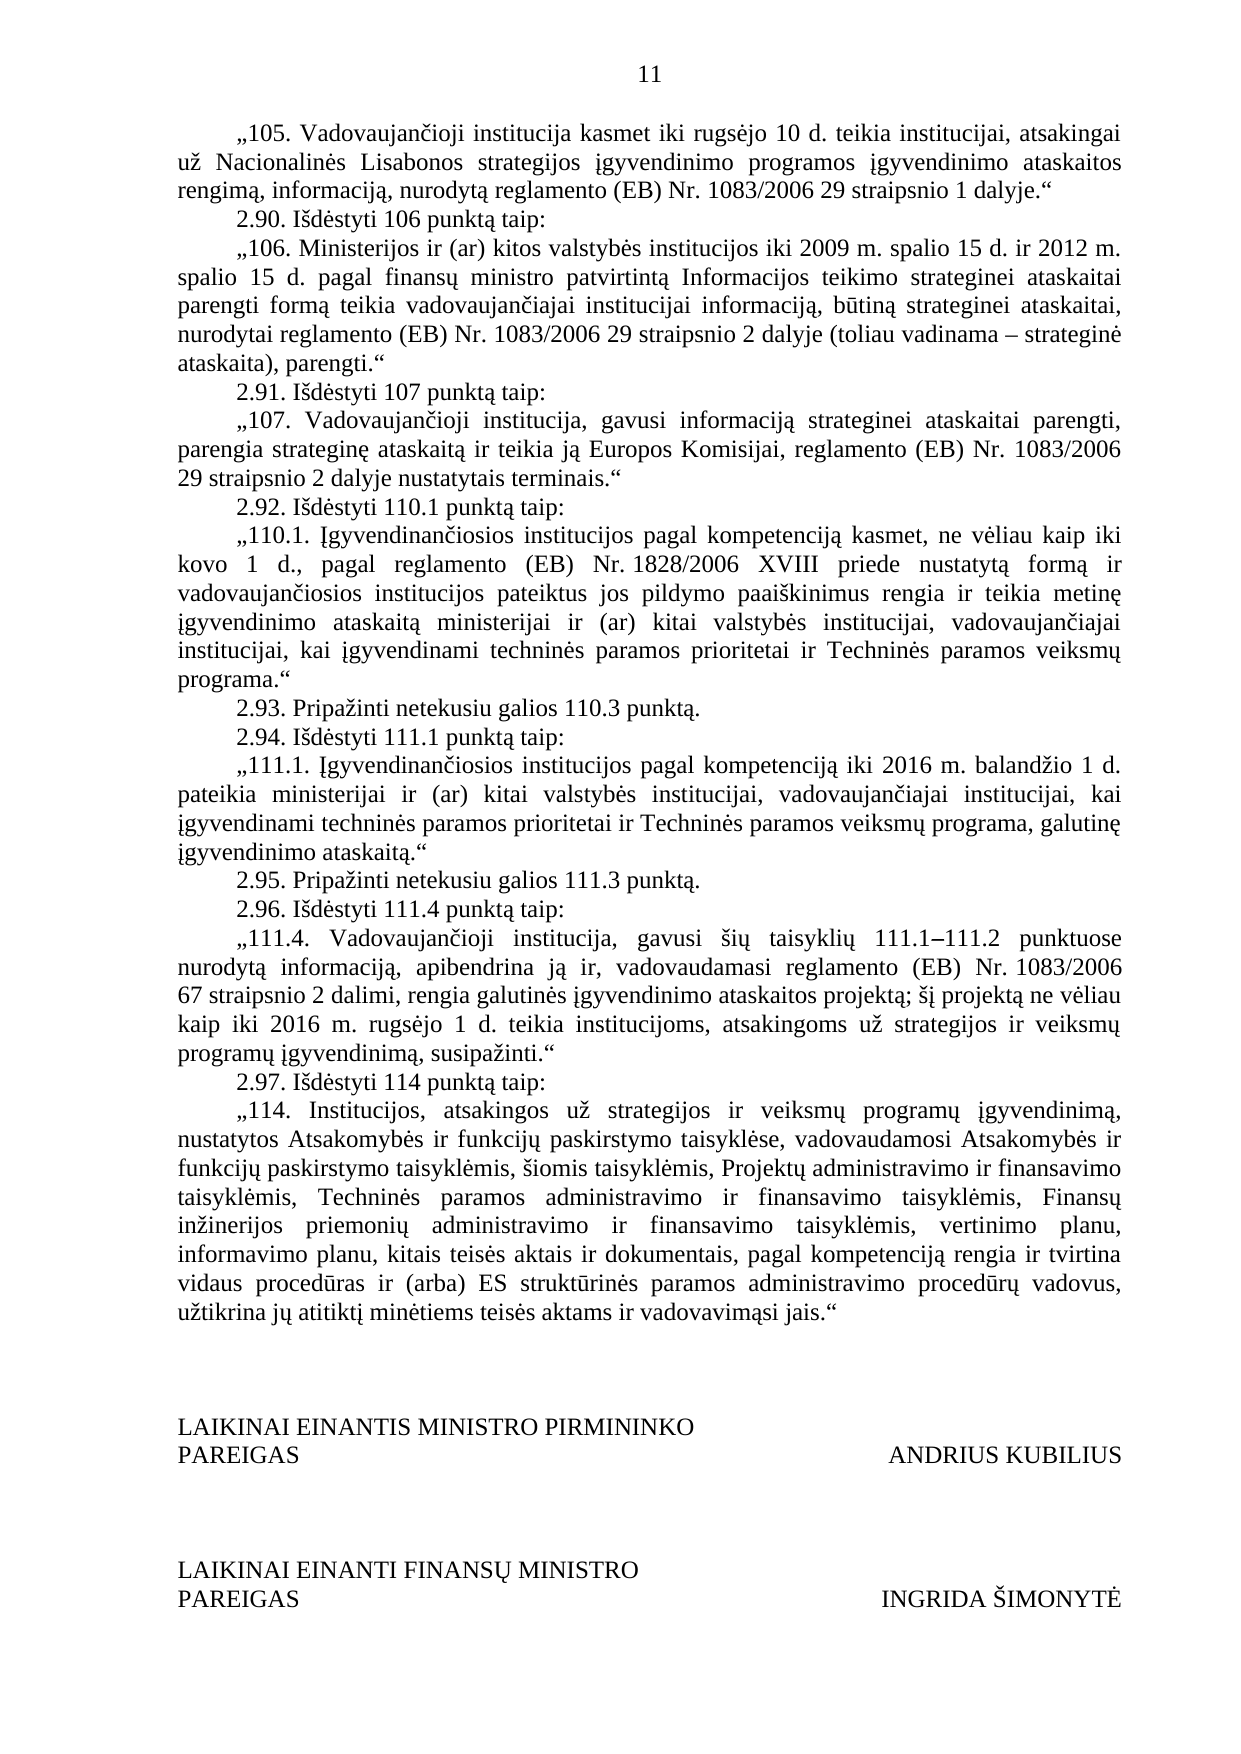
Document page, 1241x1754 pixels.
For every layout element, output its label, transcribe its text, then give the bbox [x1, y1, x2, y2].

text „111.4. Vadovaujančioji institucija, gavusi šių taisyklių 111.1–111.2 punktuose nurodytą informaciją, apibendrina ją ir, vadovaudamasi reglamento (EB) Nr. 1083/2006 67 straipsnio 2 dalimi, rengia galutinės įgyvendinimo ataskaitos projektą; šį projektą ne vėliau kaip iki 2016 m. rugsėjo 1 d. teikia institucijoms, atsakingoms už strategijos ir veiksmų programų įgyvendinimą, susipažinti.“ [177, 923, 1122, 1067]
text 2.91. Išdėstyti 107 punktą taip: [177, 377, 1122, 406]
text LAIKINAI EINANTIS MINISTRO PIRMININKO [177, 1412, 1122, 1441]
text „105. Vadovaujančioji institucija kasmet iki rugsėjo 10 d. teikia institucijai, atsakingai už Nacionalinės Lisabonos strategijos įgyvendinimo programos įgyvendinimo ataskaitos rengimą, informaciją, nurodytą reglamento (EB) Nr. 1083/2006 29 straipsnio 1 dalyje.“ [177, 118, 1122, 204]
text „111.1. Įgyvendinančiosios institucijos pagal kompetenciją iki 2016 m. balandžio 1 d. pateikia ministerijai ir (ar) kitai valstybės institucijai, vadovaujančiajai institucijai, kai įgyvendinami techninės paramos prioritetai ir Techninės paramos veiksmų programa, galutinę įgyvendinimo ataskaitą.“ [177, 751, 1122, 866]
text 2.96. Išdėstyti 111.4 punktą taip: [177, 894, 1122, 923]
text LAIKINAI EINANTI FINANSŲ MINISTRO [177, 1556, 1122, 1584]
text 2.90. Išdėstyti 106 punktą taip: [177, 204, 1122, 233]
text PAREIGAS ANDRIUS KUBILIUS [177, 1441, 1122, 1469]
text 2.92. Išdėstyti 110.1 punktą taip: [177, 492, 1122, 521]
text „110.1. Įgyvendinančiosios institucijos pagal kompetenciją kasmet, ne vėliau kaip iki kovo 1 d., pagal reglamento (EB) Nr. 1828/2006 XVIII priede nustatytą formą ir vadovaujančiosios institucijos pateiktus jos pildymo paaiškinimus rengia ir teikia metinę įgyvendinimo ataskaitą ministerijai ir (ar) kitai valstybės institucijai, vadovaujančiajai institucijai, kai įgyvendinami techninės paramos prioritetai ir Techninės paramos veiksmų programa.“ [177, 521, 1122, 693]
text „114. Institucijos, atsakingos už strategijos ir veiksmų programų įgyvendinimą, nustatytos Atsakomybės ir funkcijų paskirstymo taisyklėse, vadovaudamosi Atsakomybės ir funkcijų paskirstymo taisyklėmis, šiomis taisyklėmis, Projektų administravimo ir finansavimo taisyklėmis, Techninės paramos administravimo ir finansavimo taisyklėmis, Finansų inžinerijos priemonių administravimo ir finansavimo taisyklėmis, vertinimo planu, informavimo planu, kitais teisės aktais ir dokumentais, pagal kompetenciją rengia ir tvirtina vidaus procedūras ir (arba) ES struktūrinės paramos administravimo procedūrų vadovus, užtikrina jų atitiktį minėtiems teisės aktams ir vadovavimąsi jais.“ [177, 1096, 1122, 1326]
text „106. Ministerijos ir (ar) kitos valstybės institucijos iki 2009 m. spalio 15 d. ir 2012 m. spalio 15 d. pagal finansų ministro patvirtintą Informacijos teikimo strateginei ataskaitai parengti formą teikia vadovaujančiajai institucijai informaciją, būtiną strateginei ataskaitai, nurodytai reglamento (EB) Nr. 1083/2006 29 straipsnio 2 dalyje (toliau vadinama – strateginė ataskaita), parengti.“ [177, 233, 1122, 377]
text 2.97. Išdėstyti 114 punktą taip: [177, 1067, 1122, 1096]
text 2.95. Pripažinti netekusiu galios 111.3 punktą. [177, 866, 1122, 894]
text „107. Vadovaujančioji institucija, gavusi informaciją strateginei ataskaitai parengti, parengia strateginę ataskaitą ir teikia ją Europos Komisijai, reglamento (EB) Nr. 1083/2006 29 straipsnio 2 dalyje nustatytais terminais.“ [177, 406, 1122, 492]
text 2.94. Išdėstyti 111.1 punktą taip: [177, 722, 1122, 751]
text PAREIGAS INGRIDA ŠIMONYTĖ [177, 1584, 1122, 1613]
text 2.93. Pripažinti netekusiu galios 110.3 punktą. [177, 693, 1122, 722]
